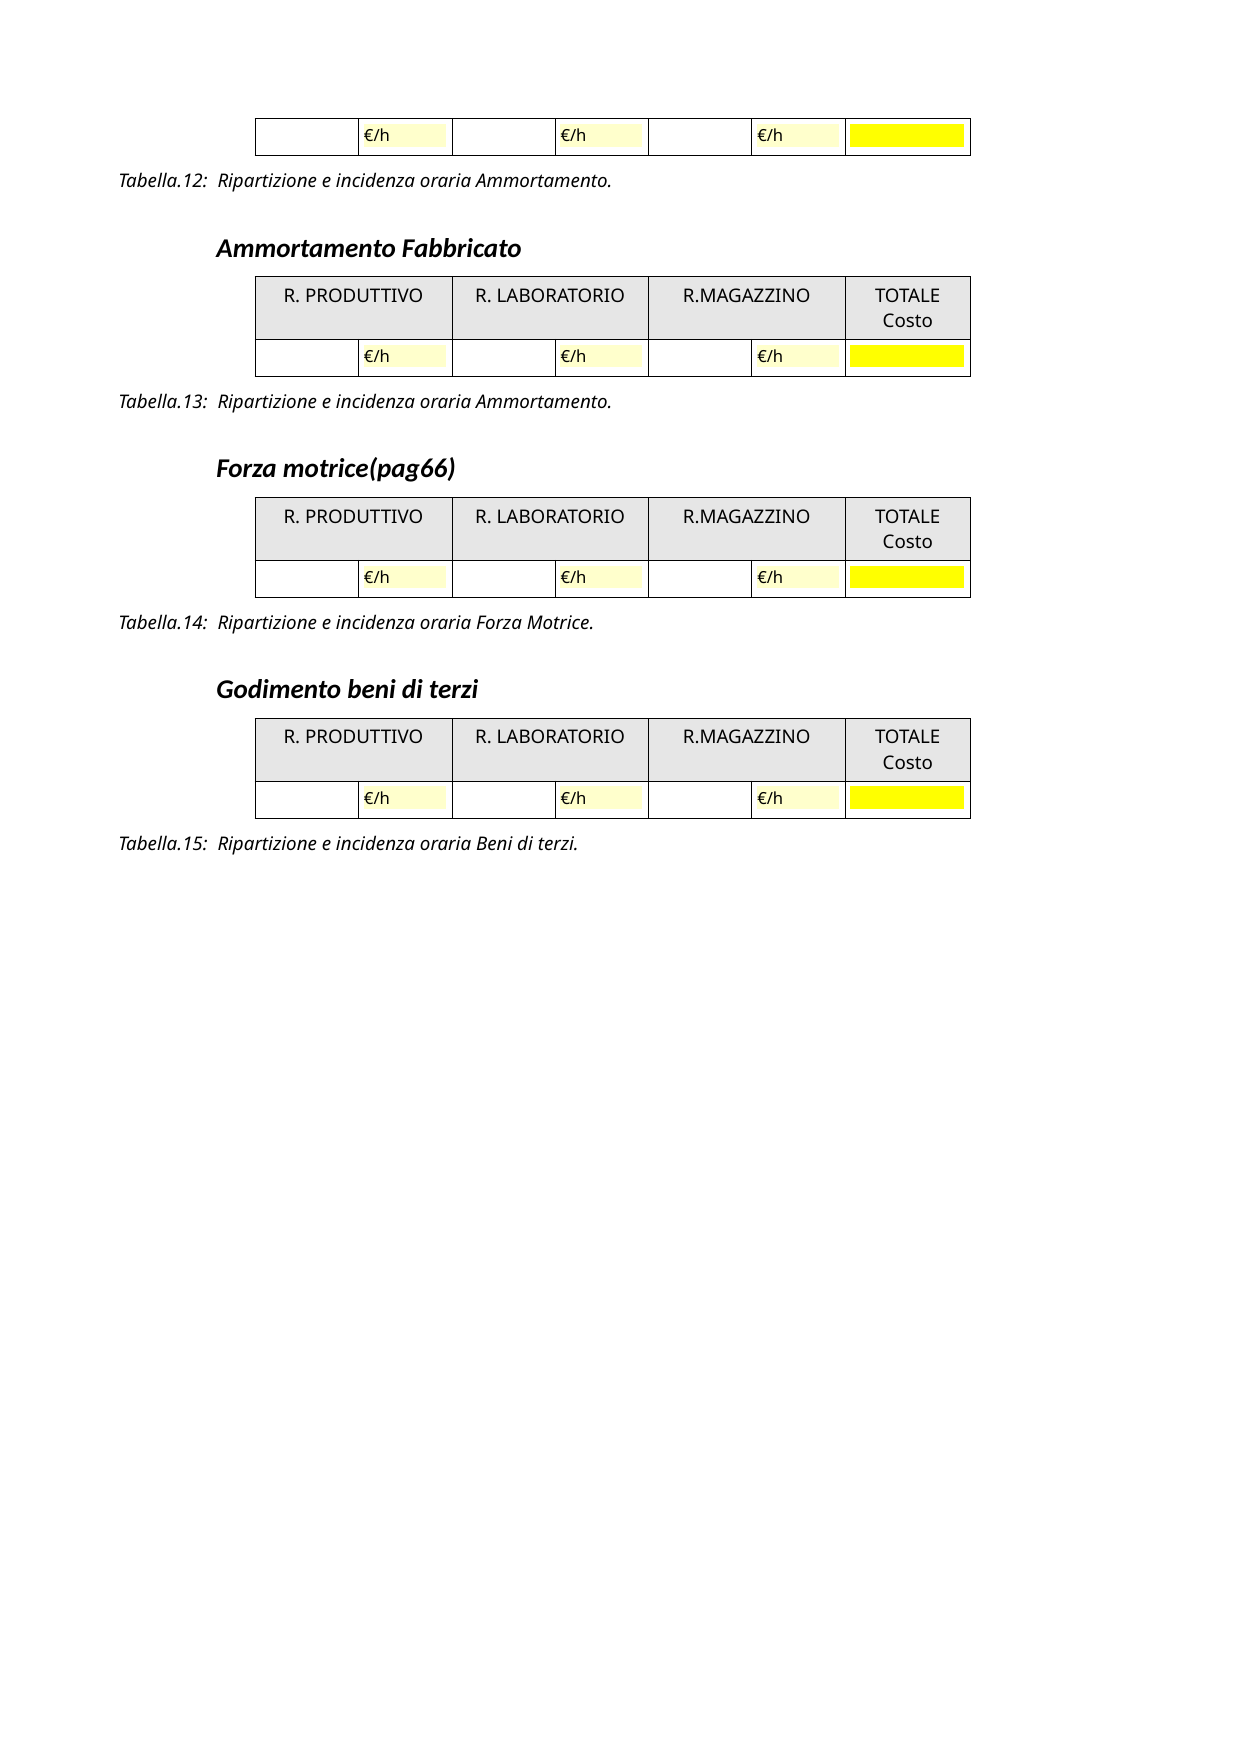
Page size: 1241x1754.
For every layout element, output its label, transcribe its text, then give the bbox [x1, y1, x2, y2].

table_cell €/h [359, 119, 452, 155]
table_cell [453, 119, 555, 155]
table_header TOTALE Costo [846, 498, 970, 560]
table_cell €/h [752, 340, 845, 376]
table_cell €/h [359, 561, 452, 597]
table_header R. LABORATORIO [453, 277, 648, 339]
table_cell €/h [556, 561, 648, 597]
table_cell [256, 561, 358, 597]
table_cell [649, 340, 751, 376]
table_cell [453, 340, 555, 376]
table_cell [256, 782, 358, 818]
table_cell €/h [556, 340, 648, 376]
table_header R. PRODUTTIVO [256, 277, 452, 339]
text Tabella.13: Ripartizione e incidenza oraria Ammortamento. [118, 389, 1122, 414]
table_cell €/h [752, 782, 845, 818]
table_cell [256, 119, 358, 155]
table_cell [453, 782, 555, 818]
table_cell [649, 119, 751, 155]
table_cell €/h [752, 561, 845, 597]
table_cell [846, 340, 970, 376]
table_header R. PRODUTTIVO [256, 719, 452, 781]
table_cell €/h [556, 782, 648, 818]
table_cell €/h [752, 119, 845, 155]
text Tabella.15: Ripartizione e incidenza oraria Beni di terzi. [118, 830, 1122, 856]
table_cell €/h [359, 340, 452, 376]
table_cell [453, 561, 555, 597]
table_header R.MAGAZZINO [649, 277, 845, 339]
subtitle Ammortamento Fabbricato [216, 231, 1122, 264]
table_cell €/h [556, 119, 648, 155]
table_cell [846, 119, 970, 155]
table_header R. LABORATORIO [453, 498, 648, 560]
table_cell [649, 561, 751, 597]
table_cell [649, 782, 751, 818]
subtitle Godimento beni di terzi [216, 672, 1122, 706]
subtitle Forza motrice(pag66) [216, 452, 1122, 485]
table_cell [256, 340, 358, 376]
table_header R.MAGAZZINO [649, 498, 845, 560]
table_cell [846, 782, 970, 818]
table_header TOTALE Costo [846, 719, 970, 781]
table_cell €/h [359, 782, 452, 818]
text Tabella.12: Ripartizione e incidenza oraria Ammortamento. [118, 168, 1122, 193]
text Tabella.14: Ripartizione e incidenza oraria Forza Motrice. [118, 609, 1122, 635]
table_header R. LABORATORIO [453, 719, 648, 781]
table_header R. PRODUTTIVO [256, 498, 452, 560]
table_cell [846, 561, 970, 597]
table_header R.MAGAZZINO [649, 719, 845, 781]
table_header TOTALE Costo [846, 277, 970, 339]
